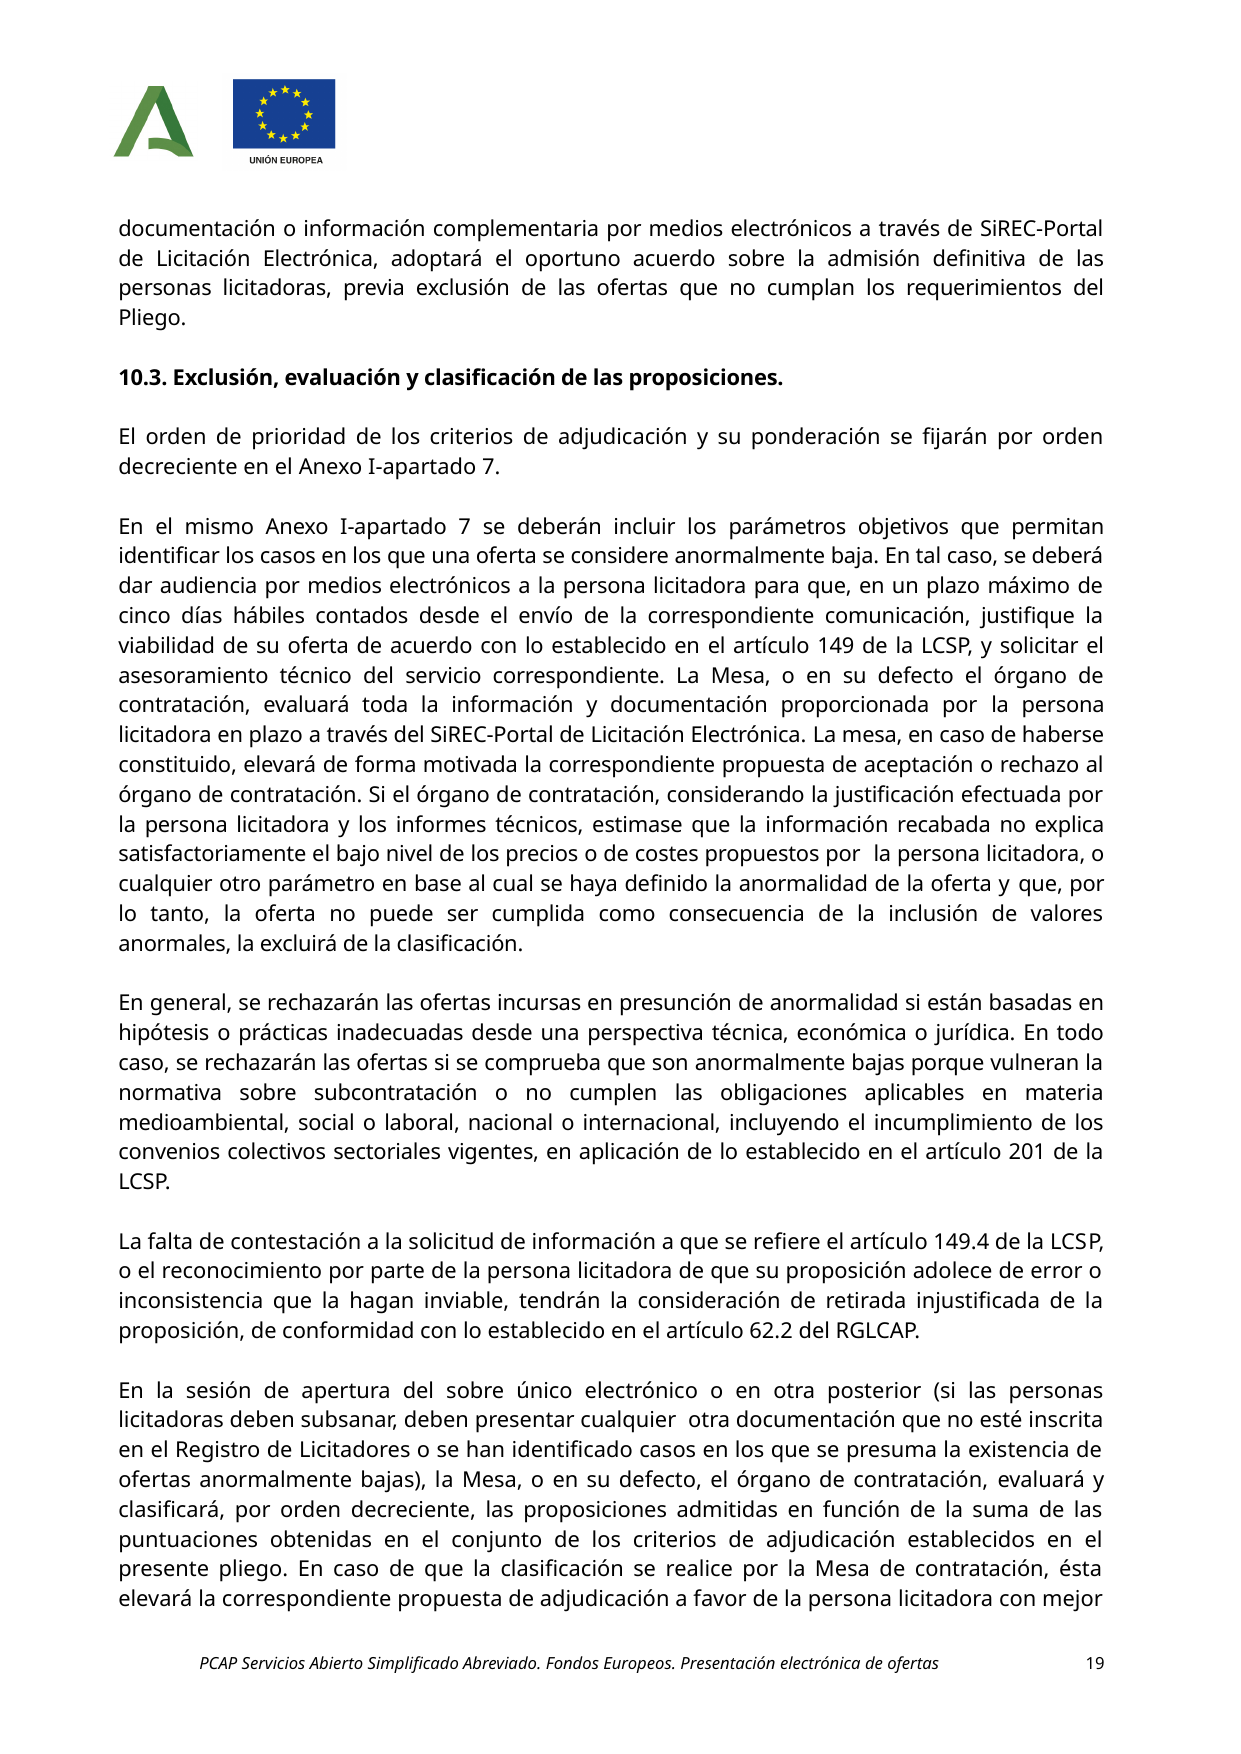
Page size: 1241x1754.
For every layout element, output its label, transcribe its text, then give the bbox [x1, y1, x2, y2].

text En general, se rechazarán las ofertas incursas en presunción de anormalidad si están basadas en hipótesis o prácticas inadecuadas desde una perspectiva técnica, económica o jurídica. En todo caso, se rechazarán las ofertas si se comprueba que son anormalmente bajas porque vulneran la normativa sobre subcontratación o no cumplen las obligaciones aplicables en materia medioambiental, social o laboral, nacional o internacional, incluyendo el incumplimiento de los convenios colectivos sectoriales vigentes, en aplicación de lo establecido en el artículo 201 de la LCSP. [118, 987, 1104, 1196]
picture [221, 73, 347, 171]
text La falta de contestación a la solicitud de información a que se refiere el artículo 149.4 de la LCSP, o el reconocimiento por parte de la persona licitadora de que su proposición adolece de error o inconsistencia que la hagan inviable, tendrán la consideración de retirada injustificada de la proposición, de conformidad con lo establecido en el artículo 62.2 del RGLCAP. [118, 1226, 1104, 1345]
text documentación o información complementaria por medios electrónicos a través de SiREC-Portal de Licitación Electrónica, adoptará el oportuno acuerdo sobre la admisión definitiva de las personas licitadoras, previa exclusión de las ofertas que no cumplan los requerimientos del Pliego. [118, 213, 1104, 332]
text En el mismo Anexo I-apartado 7 se deberán incluir los parámetros objetivos que permitan identificar los casos en los que una oferta se considere anormalmente baja. En tal caso, se deberá dar audiencia por medios electrónicos a la persona licitadora para que, en un plazo máximo de cinco días hábiles contados desde el envío de la correspondiente comunicación, justifique la viabilidad de su oferta de acuerdo con lo establecido en el artículo 149 de la LCSP, y solicitar el asesoramiento técnico del servicio correspondiente. La Mesa, o en su defecto el órgano de contratación, evaluará toda la información y documentación proporcionada por la persona licitadora en plazo a través del SiREC-Portal de Licitación Electrónica. La mesa, en caso de haberse constituido, elevará de forma motivada la correspondiente propuesta de aceptación o rechazo al órgano de contratación. Si el órgano de contratación, considerando la justificación efectuada por la persona licitadora y los informes técnicos, estimase que la información recabada no explica satisfactoriamente el bajo nivel de los precios o de costes propuestos por la persona licitadora, o cualquier otro parámetro en base al cual se haya definido la anormalidad de la oferta y que, por lo tanto, la oferta no puede ser cumplida como consecuencia de la inclusión de valores anormales, la excluirá de la clasificación. [118, 511, 1104, 957]
text En la sesión de apertura del sobre único electrónico o en otra posterior (si las personas licitadoras deben subsanar, deben presentar cualquier otra documentación que no esté inscrita en el Registro de Licitadores o se han identificado casos en los que se presuma la existencia de ofertas anormalmente bajas), la Mesa, o en su defecto, el órgano de contratación, evaluará y clasificará, por orden decreciente, las proposiciones admitidas en función de la suma de las puntuaciones obtenidas en el conjunto de los criterios de adjudicación establecidos en el presente pliego. En caso de que la clasificación se realice por la Mesa de contratación, ésta elevará la correspondiente propuesta de adjudicación a favor de la persona licitadora con mejor [118, 1374, 1104, 1613]
picture [109, 81, 198, 161]
text El orden de prioridad de los criterios de adjudicación y su ponderación se fijarán por orden decreciente en el Anexo I-apartado 7. [118, 421, 1104, 481]
text 10.3. Exclusión, evaluación y clasificación de las proposiciones. [118, 362, 1104, 391]
